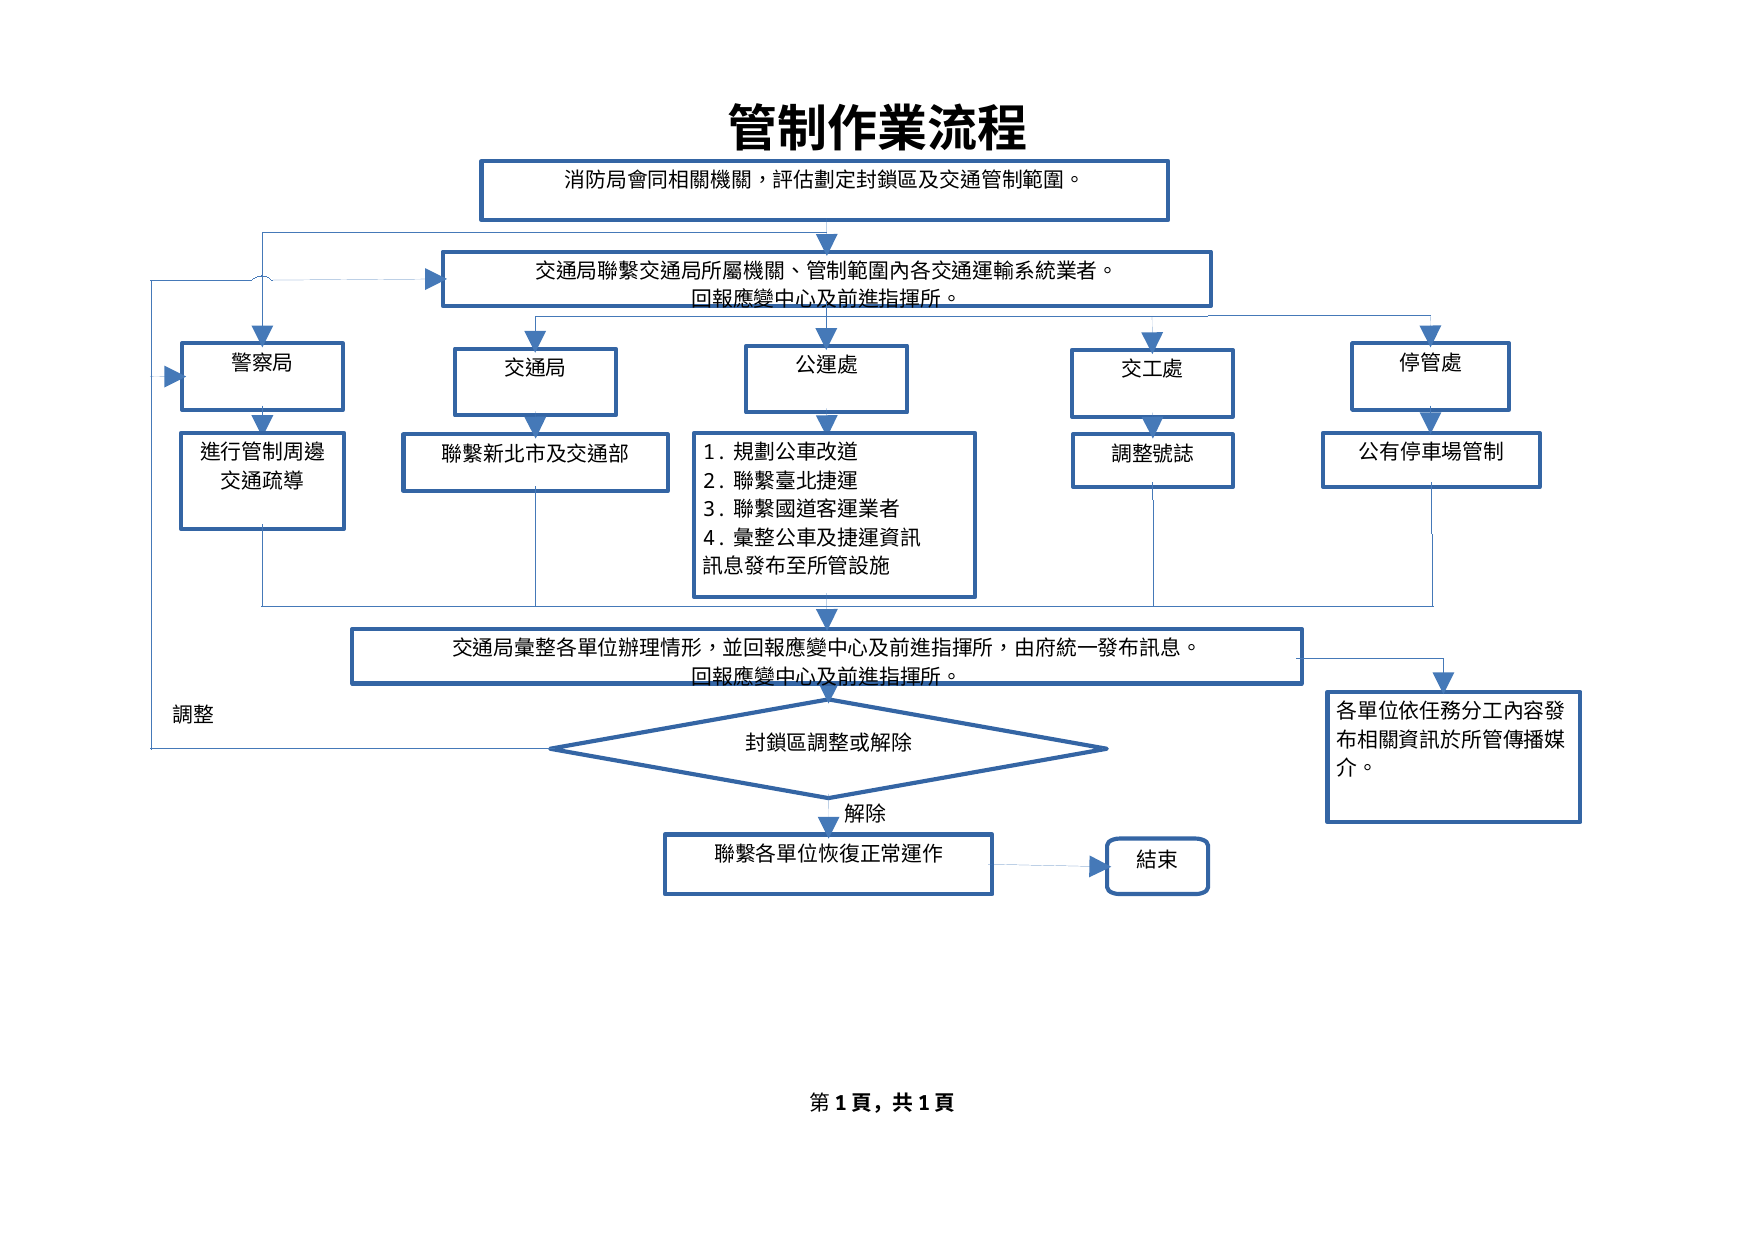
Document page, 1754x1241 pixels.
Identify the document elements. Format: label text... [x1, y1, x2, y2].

list 管制作業流程 [150, 89, 1604, 161]
